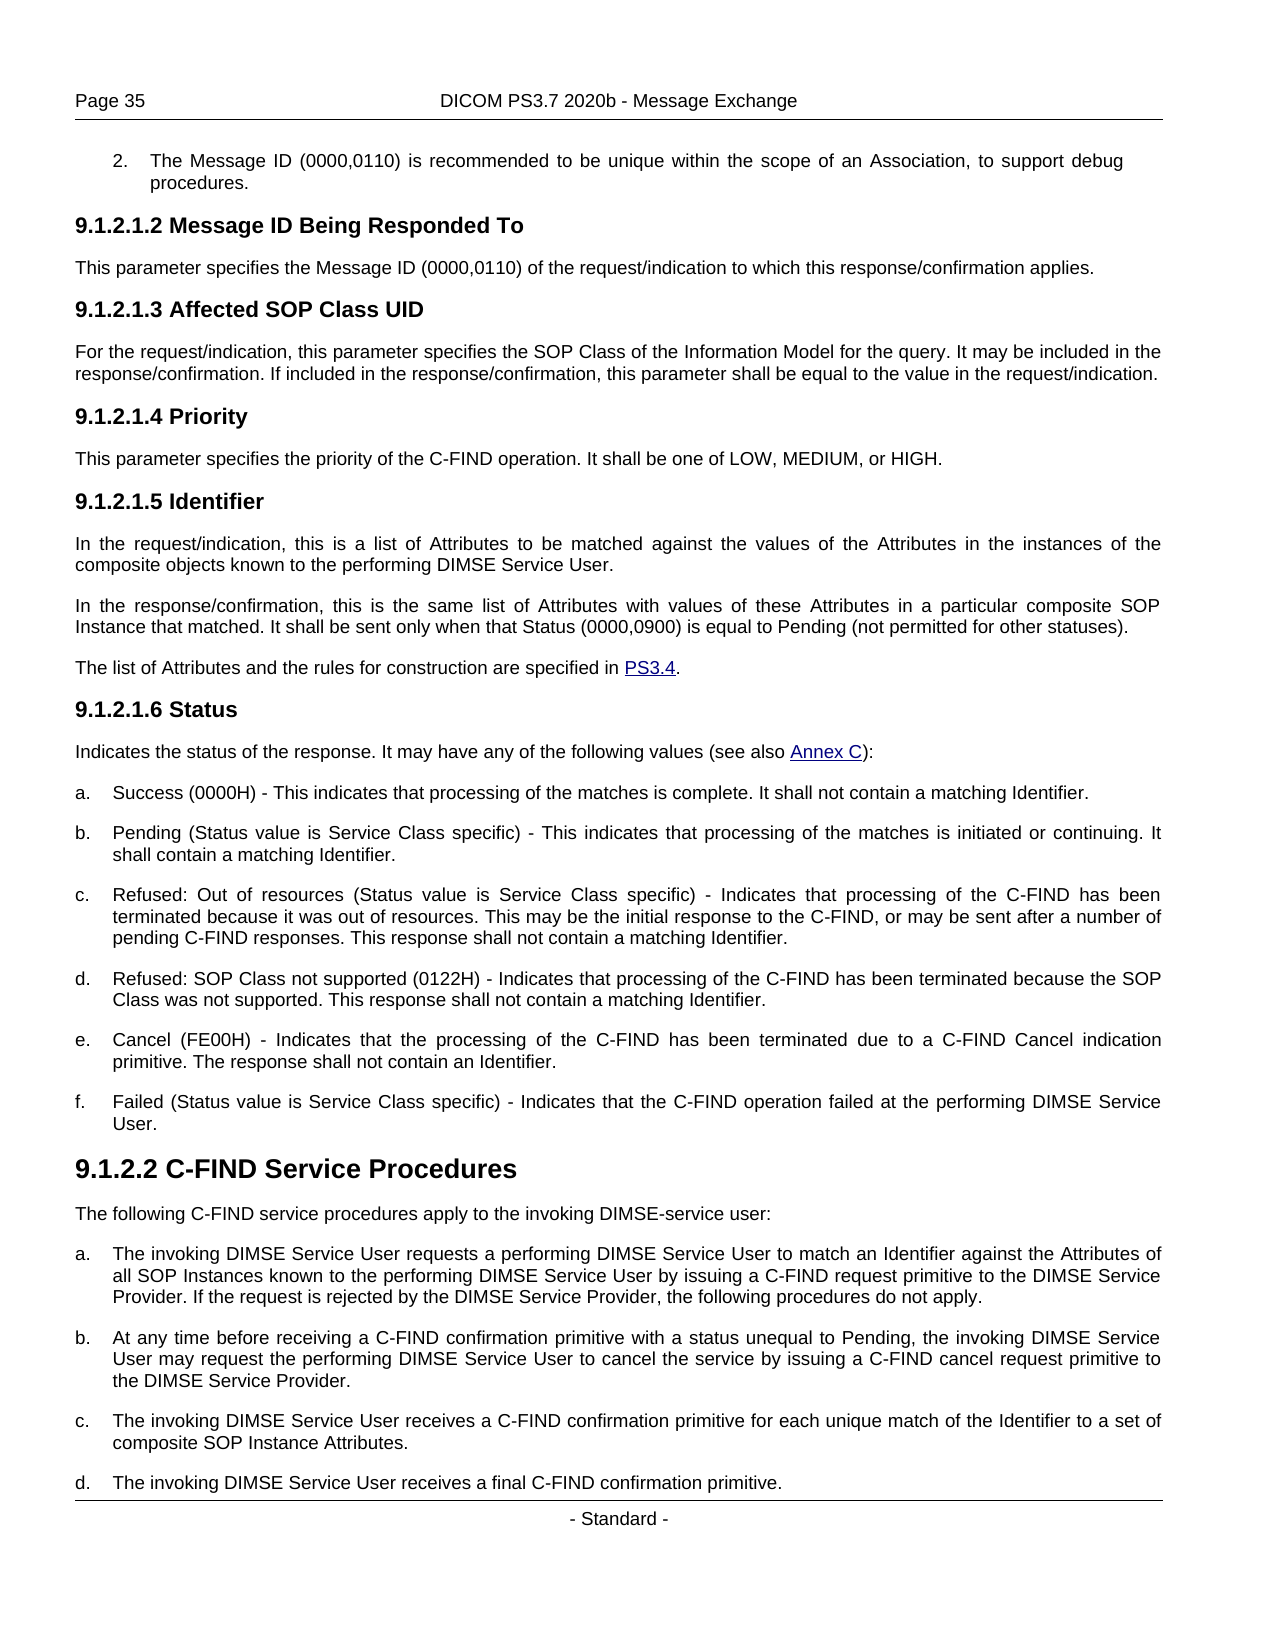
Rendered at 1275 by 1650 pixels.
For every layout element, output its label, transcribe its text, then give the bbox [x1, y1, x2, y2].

text The following C-FIND service procedures apply to the invoking DIMSE-service user: [75, 1203, 1162, 1224]
text 9.1.2.1.5 Identifier [75, 488, 1162, 514]
text f. Failed (Status value is Service Class specific) - Indicates that the C-FIND operation failed at the performing DIMSE Service User. [75, 1091, 1162, 1134]
text Indicates the status of the response. It may have any of the following values (see also Annex C): [75, 741, 1162, 763]
text a. Success (0000H) - This indicates that processing of the matches is complete. It shall not contain a matching Identifier. [75, 782, 1162, 803]
text b. Pending (Status value is Service Class specific) - This indicates that processing of the matches is initiated or continuing. It shall contain a matching Identifier. [75, 822, 1162, 865]
text 9.1.2.1.6 Status [75, 697, 1162, 723]
text 9.1.2.2 C-FIND Service Procedures [75, 1153, 1162, 1184]
text In the response/confirmation, this is the same list of Attributes with values of these Attributes in a particular composite SOP Instance that matched. It shall be sent only when that Status (0000,0900) is equal to Pending (not permitted for other statuses). [75, 594, 1162, 638]
text c. Refused: Out of resources (Status value is Service Class specific) - Indicates that processing of the C-FIND has been terminated because it was out of resources. This may be the initial response to the C-FIND, or may be sent after a number of pending C-FIND responses. This response shall not contain a matching Identifier. [75, 884, 1162, 948]
text a. The invoking DIMSE Service User requests a performing DIMSE Service User to match an Identifier against the Attributes of all SOP Instances known to the performing DIMSE Service User by issuing a C-FIND request primitive to the DIMSE Service Provider. If the request is rejected by the DIMSE Service Provider, the following procedures do not apply. [75, 1243, 1162, 1308]
text c. The invoking DIMSE Service User receives a C-FIND confirmation primitive for each unique match of the Identifier to a set of composite SOP Instance Attributes. [75, 1410, 1162, 1453]
text 9.1.2.1.3 Affected SOP Class UID [75, 297, 1162, 323]
text 9.1.2.1.2 Message ID Being Responded To [75, 212, 1162, 238]
text The list of Attributes and the rules for construction are specified in PS3.4. [75, 656, 1162, 678]
text d. The invoking DIMSE Service User receives a final C-FIND confirmation primitive. [75, 1472, 1162, 1493]
text In the request/indication, this is a list of Attributes to be matched against the values of the Attributes in the instances of the composite objects known to the performing DIMSE Service User. [75, 533, 1162, 576]
text b. At any time before receiving a C-FIND confirmation primitive with a status unequal to Pending, the invoking DIMSE Service User may request the performing DIMSE Service User to cancel the service by issuing a C-FIND cancel request primitive to the DIMSE Service Provider. [75, 1327, 1162, 1391]
text This parameter specifies the priority of the C-FIND operation. It shall be one of LOW, MEDIUM, or HIGH. [75, 448, 1162, 469]
text For the request/indication, this parameter specifies the SOP Class of the Information Model for the query. It may be included in the response/confirmation. If included in the response/confirmation, this parameter shall be equal to the value in the request/indication. [75, 341, 1162, 384]
text 9.1.2.1.4 Priority [75, 403, 1162, 429]
text e. Cancel (FE00H) - Indicates that the processing of the C-FIND has been terminated due to a C-FIND Cancel indication primitive. The response shall not contain an Identifier. [75, 1029, 1162, 1072]
text d. Refused: SOP Class not supported (0122H) - Indicates that processing of the C-FIND has been terminated because the SOP Class was not supported. This response shall not contain a matching Identifier. [75, 967, 1162, 1010]
text 2. The Message ID (0000,0110) is recommended to be unique within the scope of an Association, to support debug procedures. [112, 150, 1125, 193]
text This parameter specifies the Message ID (0000,0110) of the request/indication to which this response/confirmation applies. [75, 256, 1162, 278]
